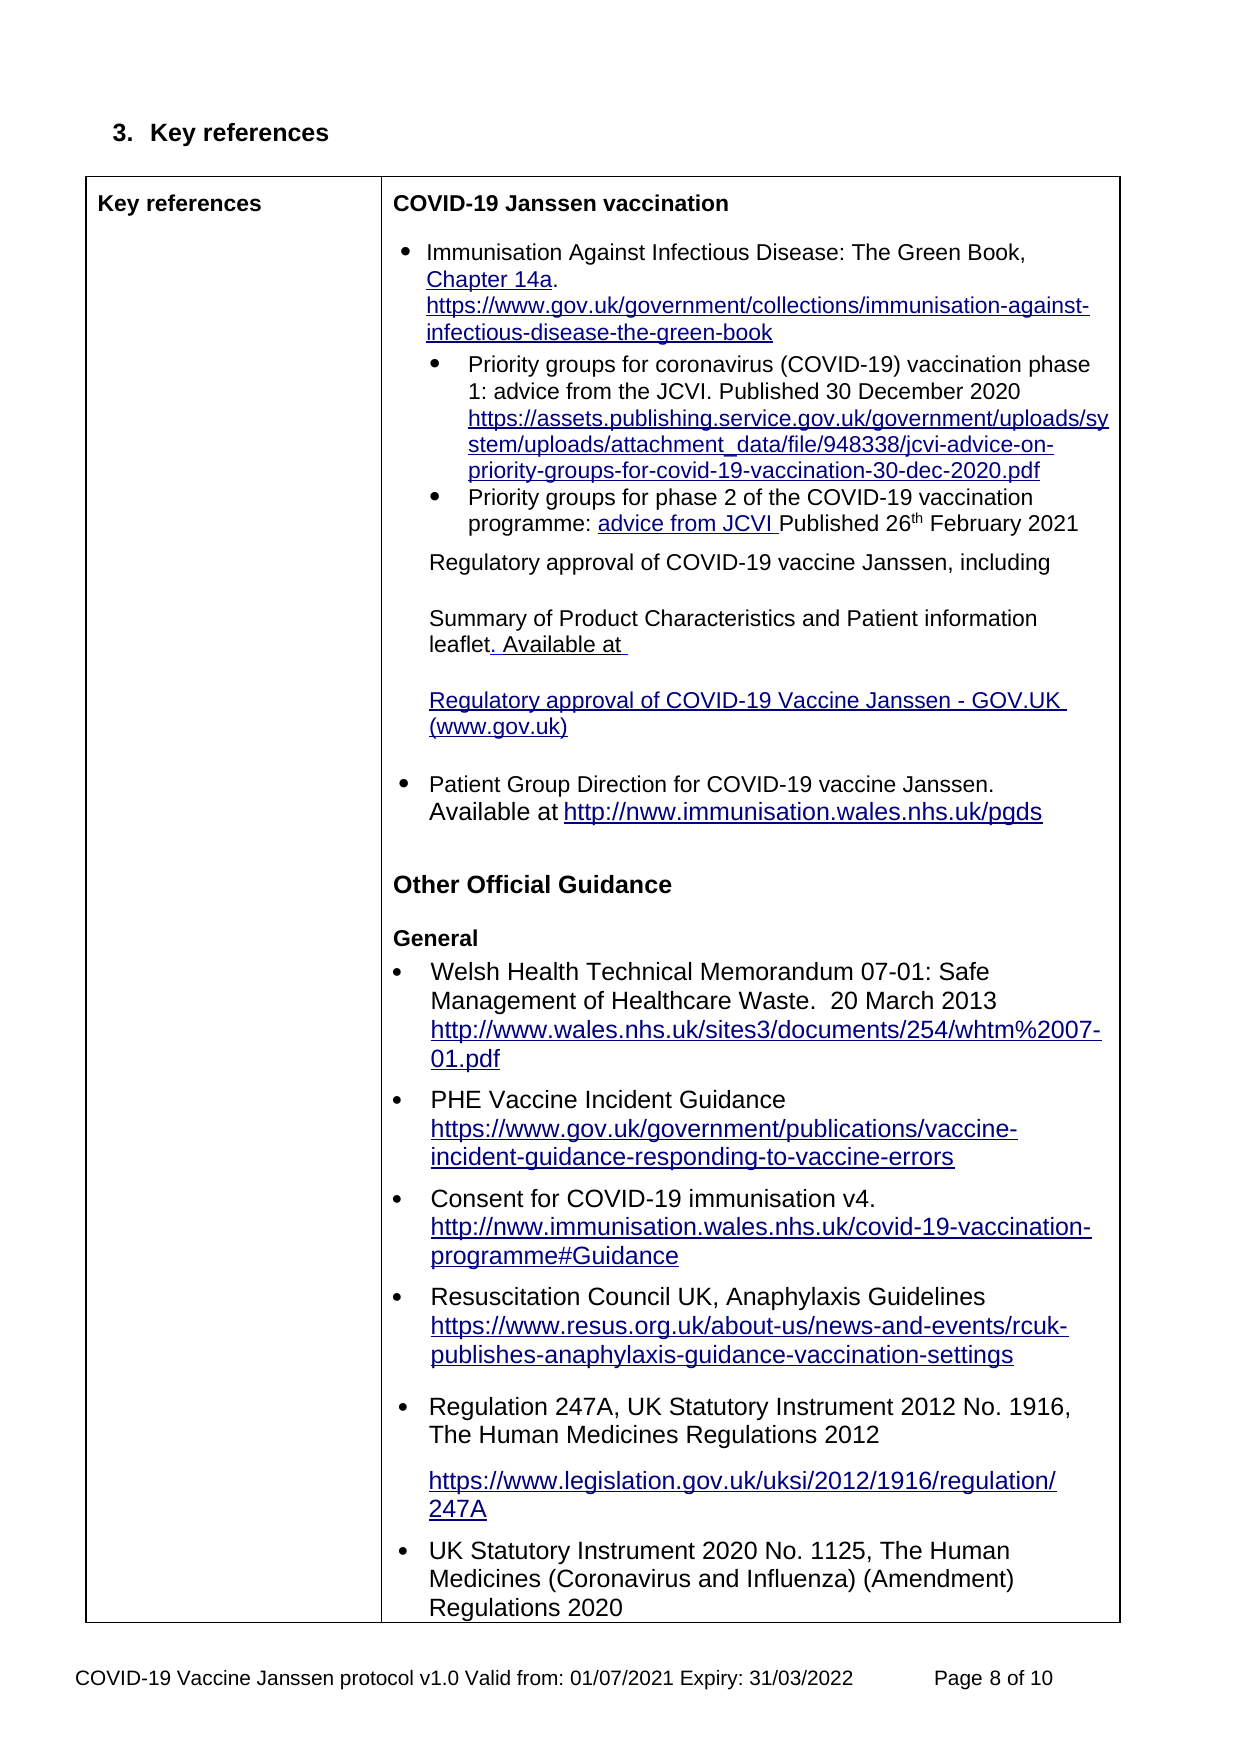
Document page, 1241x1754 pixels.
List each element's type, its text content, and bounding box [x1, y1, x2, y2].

table_header COVID-19 Janssen vaccination Immunisation Against Infectious Disease: The Green Book, Chapter 14a. https://www.gov.uk/government/collections/immunisation-against-infectious-disease-the-green-book Priority groups for coronavirus (COVID-19) vaccination phase 1: advice from the JCVI. Published 30 December 2020 https://assets.publishing.service.gov.uk/government/uploads/system/uploads/attachment_data/file/948338/jcvi-advice-on-priority-groups-for-covid-19-vaccination-30-dec-2020.pdf Priority groups for phase 2 of the COVID-19 vaccination programme: advice from JCVI Published 26th February 2021 Regulatory approval of COVID-19 vaccine Janssen, including Summary of Product Characteristics and Patient information leaflet. Available at Regulatory approval of COVID-19 Vaccine Janssen - GOV.UK (www.gov.uk) Patient Group Direction for COVID-19 vaccine Janssen. Available at http://nww.immunisation.wales.nhs.uk/pgds Other Official Guidance General Welsh Health Technical Memorandum 07-01: Safe Management of Healthcare Waste. 20 March 2013 http://www.wales.nhs.uk/sites3/documents/254/whtm%2007-01.pdf PHE Vaccine Incident Guidance https://www.gov.uk/government/publications/vaccine-incident-guidance-responding-to-vaccine-errors Consent for COVID-19 immunisation v4. http://nww.immunisation.wales.nhs.uk/covid-19-vaccination-programme#Guidance Resuscitation Council UK, Anaphylaxis Guidelines https://www.resus.org.uk/about-us/news-and-events/rcuk-publishes-anaphylaxis-guidance-vaccination-settings Regulation 247A, UK Statutory Instrument 2012 No. 1916, The Human Medicines Regulations 2012 https://www.legislation.gov.uk/uksi/2012/1916/regulation/247A UK Statutory Instrument 2020 No. 1125, The Human Medicines (Coronavirus and Influenza) (Amendment) Regulations 2020 [382, 177, 1119, 1622]
list Key references [112, 118, 1165, 147]
table_header Key references [87, 177, 381, 1622]
